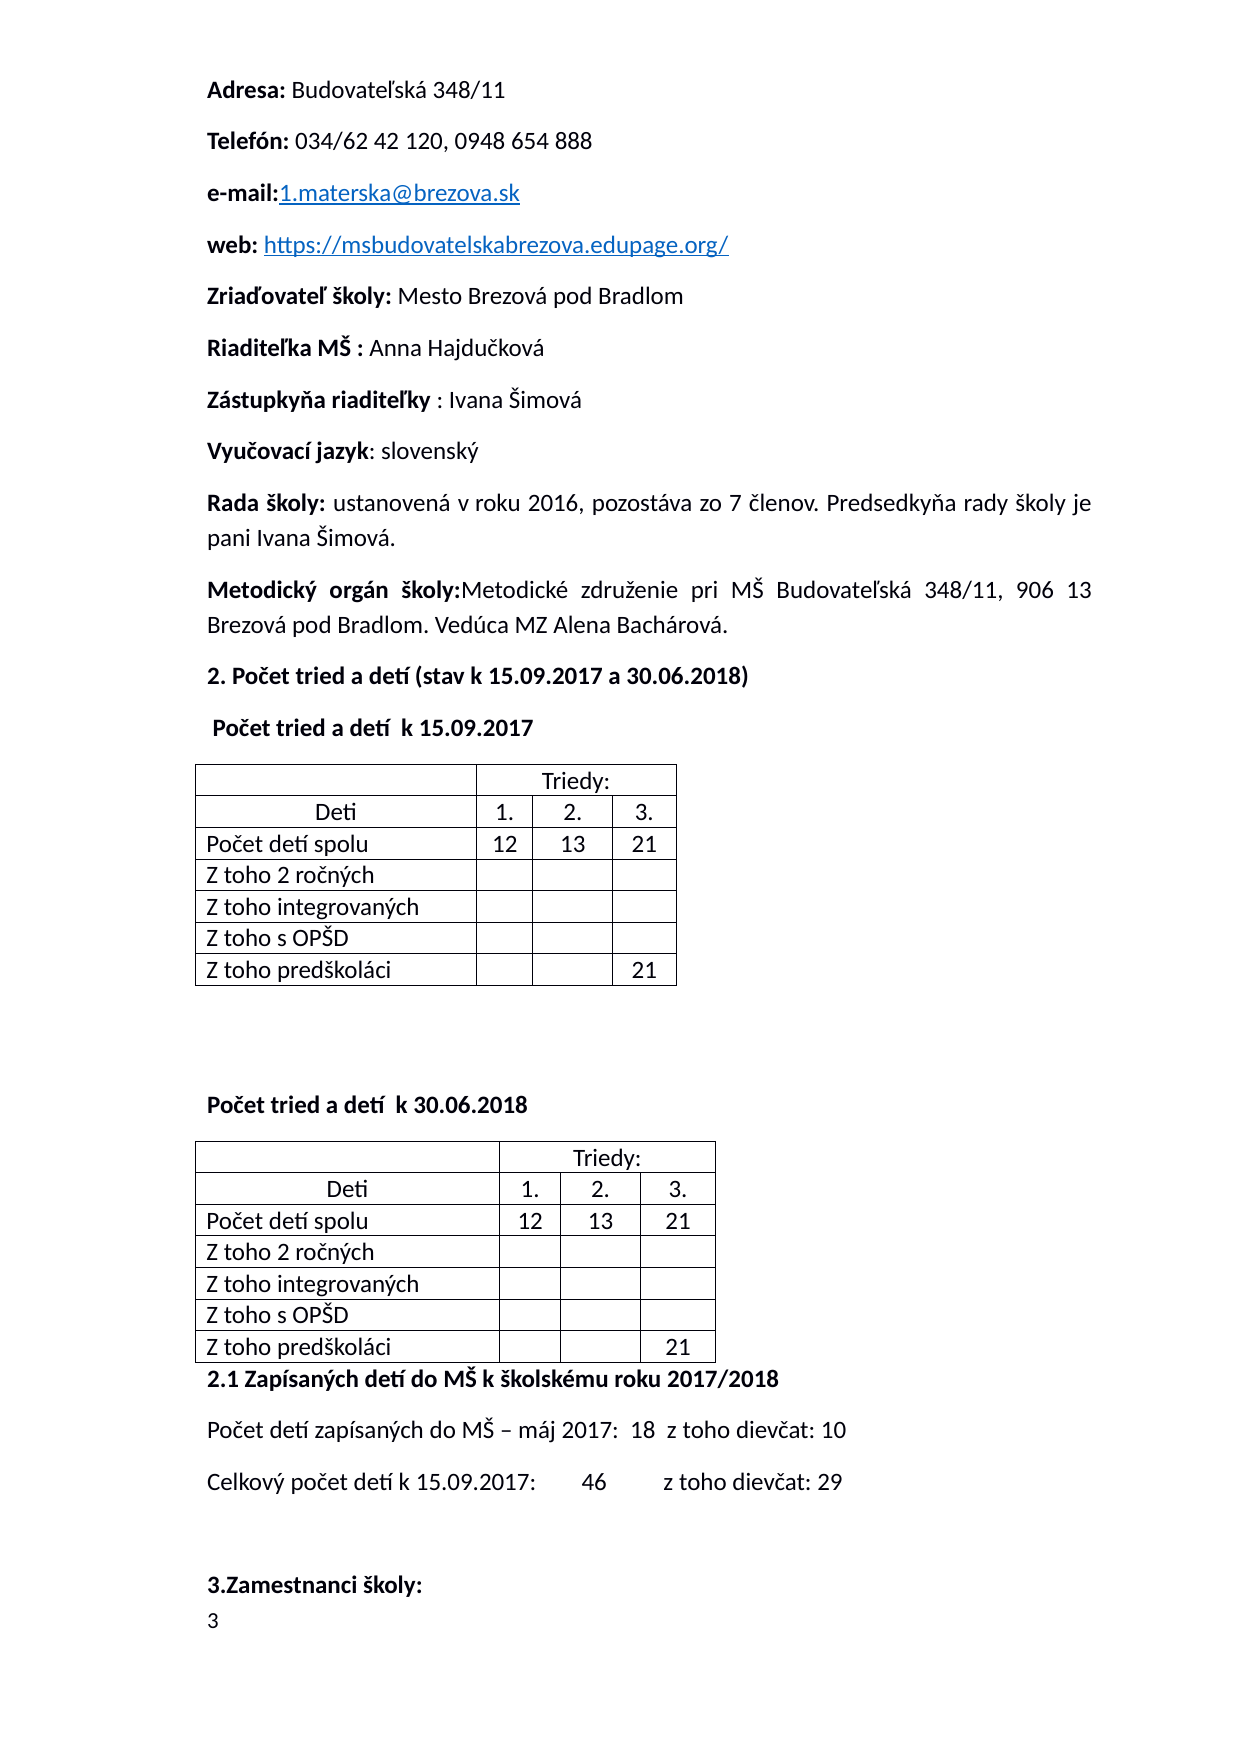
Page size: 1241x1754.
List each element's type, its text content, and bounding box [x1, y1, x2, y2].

text 2.1 Zapísaných detí do MŠ k školskému roku 2017/2018 [207, 1363, 1092, 1393]
text Zástupkyňa riaditeľky : Ivana Šimová [207, 384, 1092, 414]
table_cell 1. [500, 1173, 560, 1204]
text Počet detí zapísaných do MŠ – máj 2017: 18 z toho dievčat: 10 [207, 1414, 1092, 1445]
table_cell [477, 923, 532, 953]
table_cell [561, 1331, 640, 1362]
table_cell [641, 1268, 715, 1298]
table_cell Z toho predškoláci [196, 1331, 499, 1362]
table_cell Z toho 2 ročných [196, 860, 476, 890]
table_cell 21 [613, 828, 676, 858]
text Riaditeľka MŠ : Anna Hajdučková [207, 332, 1092, 363]
table_cell [500, 1268, 560, 1298]
table_cell 12 [477, 828, 532, 858]
text web: https://msbudovatelskabrezova.edupage.org/ [207, 229, 1092, 259]
table_cell Z toho predškoláci [196, 954, 476, 985]
text Vyučovací jazyk: slovenský [207, 435, 1092, 466]
table_cell 2. [533, 796, 612, 827]
table_cell 3. [613, 796, 676, 827]
text 2. Počet tried a detí (stav k 15.09.2017 a 30.06.2018) [207, 660, 1092, 691]
table_cell 21 [641, 1205, 715, 1235]
table_cell 1. [477, 796, 532, 827]
table_cell [500, 1236, 560, 1267]
table_cell Z toho s OPŠD [196, 923, 476, 953]
text 3.Zamestnanci školy: [207, 1569, 1092, 1600]
table_cell 2. [561, 1173, 640, 1204]
table_cell [500, 1331, 560, 1362]
table_cell [477, 954, 532, 985]
table_header [196, 1142, 499, 1172]
table_cell Počet detí spolu [196, 828, 476, 858]
table_cell Deti [196, 1173, 499, 1204]
table_cell 12 [500, 1205, 560, 1235]
text Telefón: 034/62 42 120, 0948 654 888 [207, 125, 1092, 156]
table_cell [500, 1300, 560, 1330]
table_cell [533, 860, 612, 890]
text Počet tried a detí k 30.06.2018 [207, 1089, 1092, 1119]
table_cell [533, 954, 612, 985]
table_cell Z toho integrovaných [196, 1268, 499, 1298]
table_cell Z toho integrovaných [196, 891, 476, 922]
table_cell 13 [561, 1205, 640, 1235]
text Adresa: Budovateľská 348/11 [207, 74, 1092, 104]
table_cell 21 [641, 1331, 715, 1362]
table_cell [613, 891, 676, 922]
text e-mail:1.materska@brezova.sk [207, 177, 1092, 208]
table_header [196, 765, 476, 795]
table_cell [477, 891, 532, 922]
text Celkový počet detí k 15.09.2017: 46 z toho dievčat: 29 [207, 1466, 1092, 1497]
table_header Triedy: [500, 1142, 715, 1172]
text Zriaďovateľ školy: Mesto Brezová pod Bradlom [207, 280, 1092, 311]
text Metodický orgán školy:Metodické združenie pri MŠ Budovateľská 348/11, 906 13 Brezová pod Bradlom. Vedúca MZ Alena Bachárová. [207, 574, 1092, 639]
table_cell [561, 1300, 640, 1330]
table_cell Z toho 2 ročných [196, 1236, 499, 1267]
table_cell Deti [196, 796, 476, 827]
table_cell [561, 1268, 640, 1298]
table_cell 21 [613, 954, 676, 985]
table_cell [613, 923, 676, 953]
table_cell 13 [533, 828, 612, 858]
table_cell [477, 860, 532, 890]
table_cell 3. [641, 1173, 715, 1204]
table_cell [533, 891, 612, 922]
table_cell [561, 1236, 640, 1267]
table_cell Počet detí spolu [196, 1205, 499, 1235]
text Počet tried a detí k 15.09.2017 [207, 712, 1092, 743]
table_cell Z toho s OPŠD [196, 1300, 499, 1330]
text Rada školy: ustanovená v roku 2016, pozostáva zo 7 členov. Predsedkyňa rady školy je pani Ivana Šimová. [207, 487, 1092, 553]
table_cell [641, 1236, 715, 1267]
table_cell [613, 860, 676, 890]
table_cell [533, 923, 612, 953]
table_cell [641, 1300, 715, 1330]
table_header Triedy: [477, 765, 676, 795]
